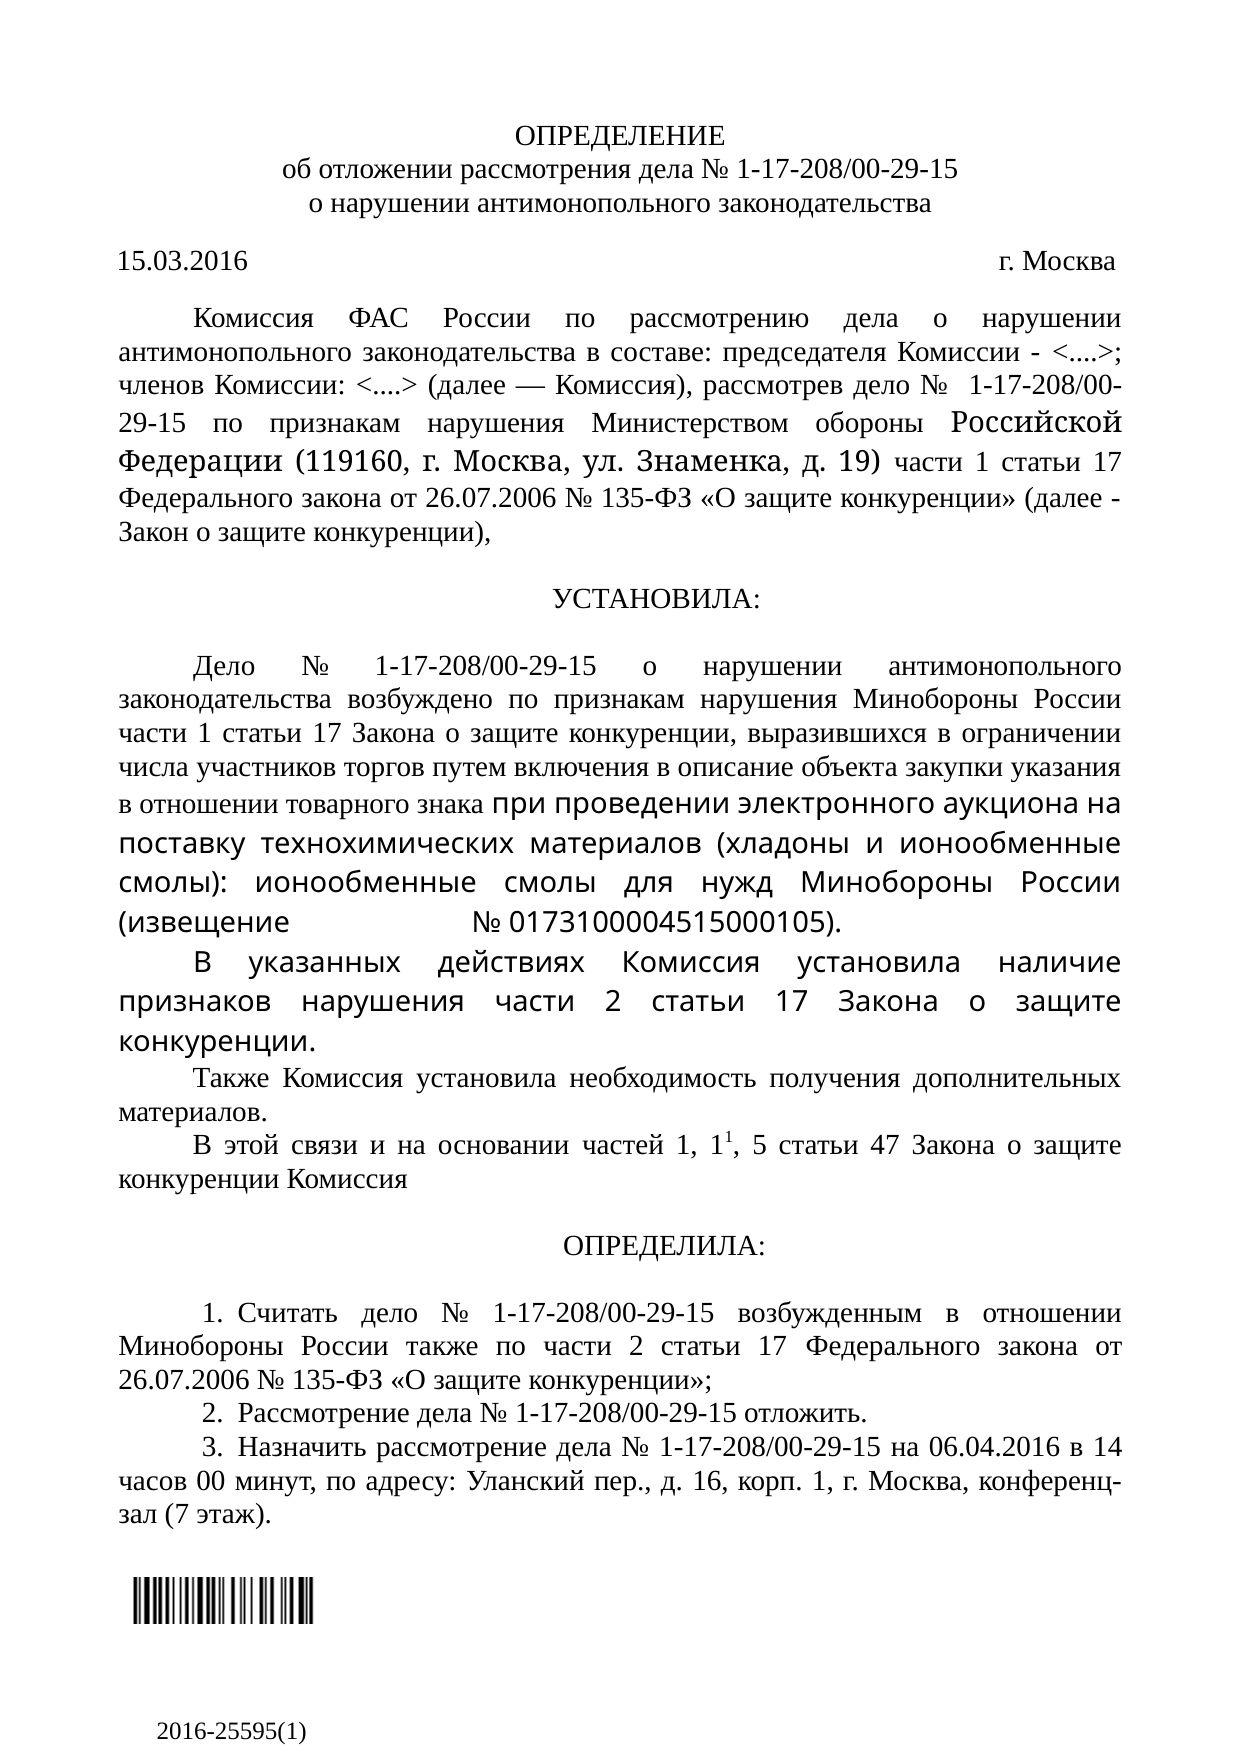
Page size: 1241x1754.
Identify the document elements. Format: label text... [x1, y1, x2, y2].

text Комиссия ФАС России по рассмотрению дела о нарушении антимонопольного законодательства в составе: председателя Комиссии - <....>; членов Комиссии: <....> (далее — Комиссия), рассмотрев дело № 1-17-208/00-29-15 по признакам нарушения Министерством обороны Российской Федерации (119160, г. Москва, ул. Знаменка, д. 19) части 1 статьи 17 Федерального закона от 26.07.2006 № 135-ФЗ «О защите конкуренции» (далее - Закон о защите конкуренции), [118, 300, 1122, 547]
text Дело № 1-17-208/00-29-15 о нарушении антимонопольного законодательства возбуждено по признакам нарушения Минобороны России части 1 статьи 17 Закона о защите конкуренции, выразившихся в ограничении числа участников торгов путем включения в описание объекта закупки указания в отношении товарного знака при проведении электронного аукциона на поставку технохимических материалов (хладоны и ионообменные смолы): ионообменные смолы для нужд Минобороны России (извещение № 0173100004515000105). [118, 648, 1122, 941]
picture [118, 1577, 331, 1624]
text 15.03.2016 г. Москва [116, 243, 1122, 276]
list Рассмотрение дела № 1-17-208/00-29-15 отложить. [118, 1396, 1122, 1429]
text В указанных действиях Комиссия установила наличие признаков нарушения части 2 статьи 17 Закона о защите конкуренции. [118, 941, 1122, 1060]
text о нарушении антимонопольного законодательства [118, 185, 1122, 219]
text УСТАНОВИЛА: [129, 581, 1109, 614]
text ОПРЕДЕЛЕНИЕ [118, 118, 1122, 152]
text ОПРЕДЕЛИЛА: [118, 1228, 1122, 1261]
list Считать дело № 1-17-208/00-29-15 возбужденным в отношении Минобороны России также по части 2 статьи 17 Федерального закона от 26.07.2006 № 135-ФЗ «О защите конкуренции»; [118, 1295, 1122, 1396]
list Назначить рассмотрение дела № 1-17-208/00-29-15 на 06.04.2016 в 14 часов 00 минут, по адресу: Уланский пер., д. 16, корп. 1, г. Москва, конференц-зал (7 этаж). [118, 1429, 1122, 1530]
text об отложении рассмотрения дела № 1-17-208/00-29-15 [118, 152, 1122, 185]
text Также Комиссия установила необходимость получения дополнительных материалов. [118, 1060, 1122, 1127]
text В этой связи и на основании частей 1, 11, 5 статьи 47 Закона о защите конкуренции Комиссия [118, 1127, 1122, 1194]
